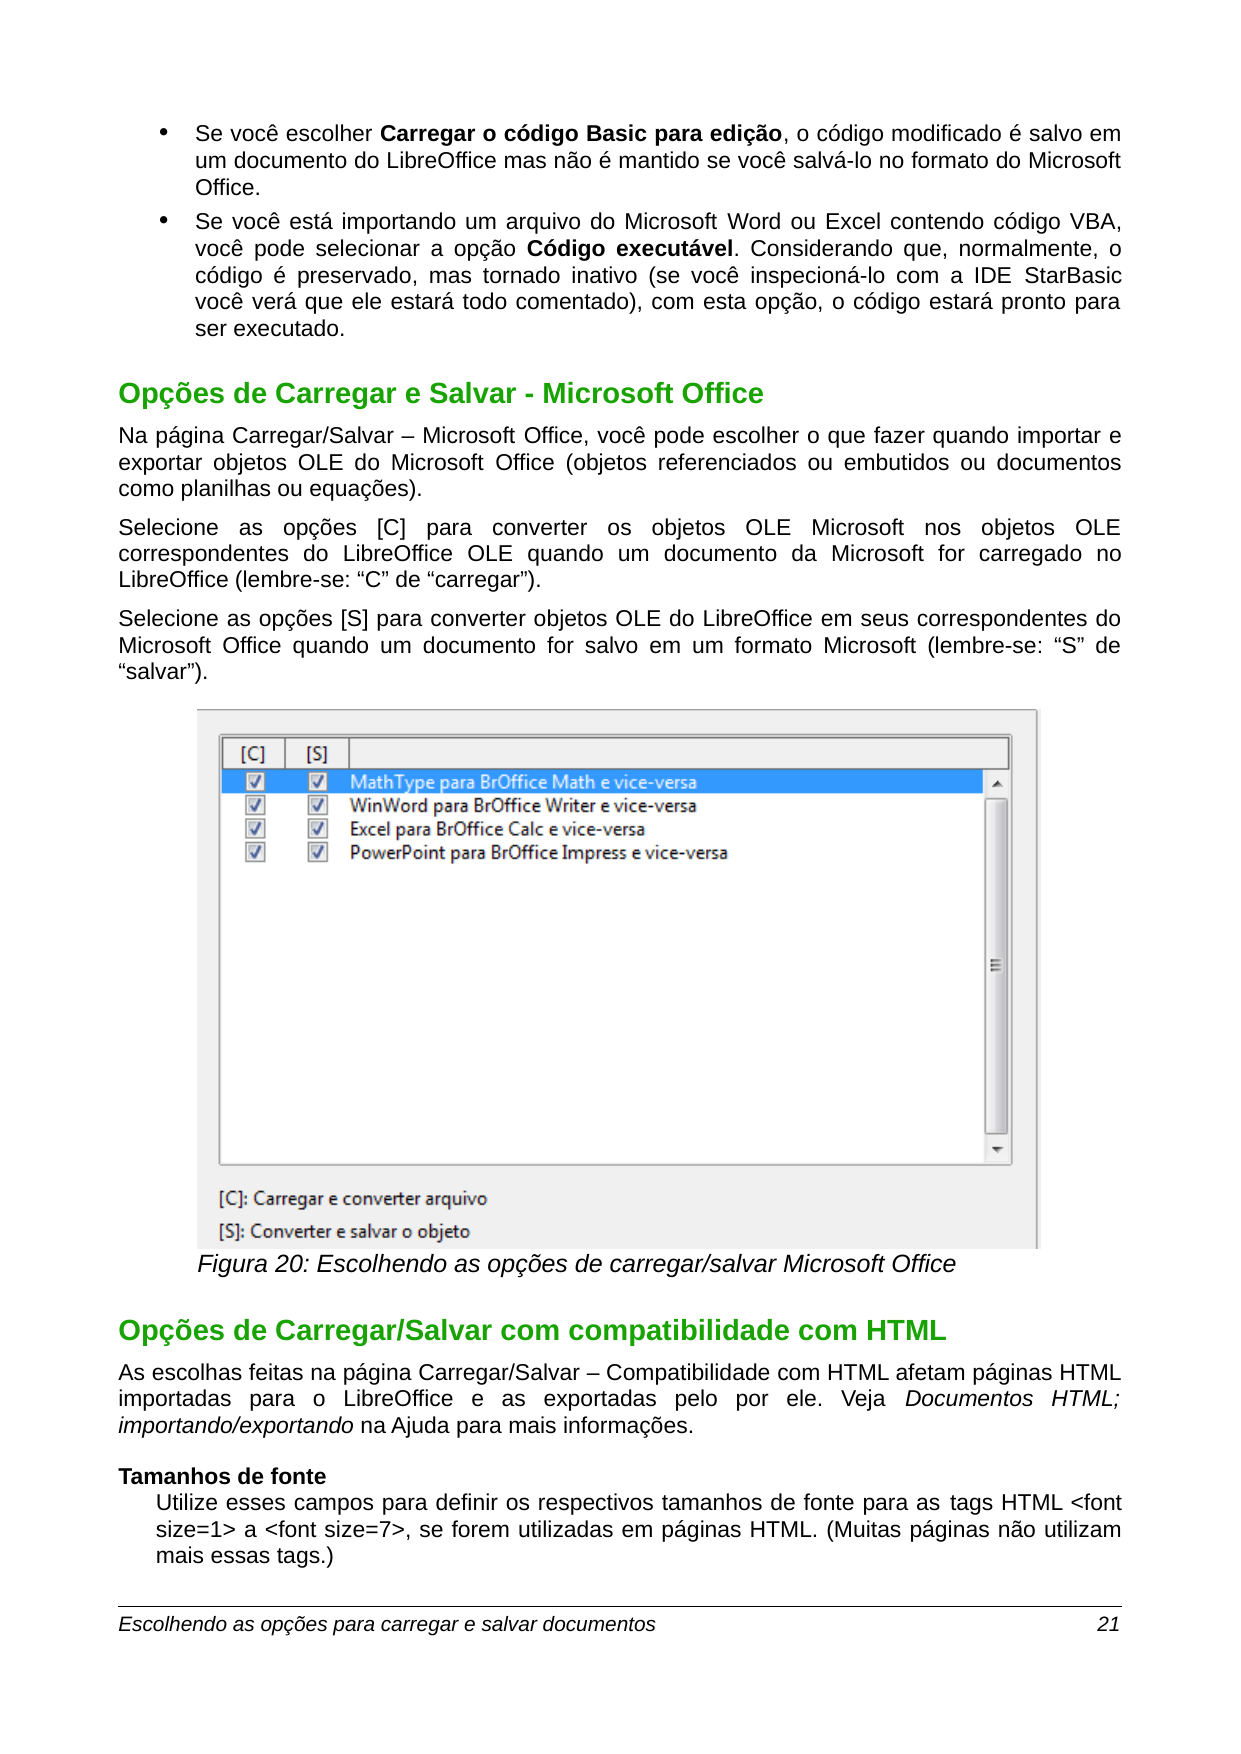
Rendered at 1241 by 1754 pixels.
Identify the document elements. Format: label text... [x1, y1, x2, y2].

picture [197, 709, 1041, 1249]
list Se você está importando um arquivo do Microsoft Word ou Excel contendo código VBA, você pode selecionar a opção Código executável. Considerando que, normalmente, o código é preservado, mas tornado inativo (se você inspecioná-lo com a IDE StarBasic você verá que ele estará todo comentado), com esta opção, o código estará pronto para ser executado. [156, 206, 1122, 341]
text Selecione as opções [C] para converter os objetos OLE Microsoft nos objetos OLE correspondentes do LibreOffice OLE quando um documento da Microsoft for carregado no LibreOffice (lembre-se: “C” de “carregar”). [118, 514, 1122, 593]
list Se você escolher Carregar o código Basic para edição, o código modificado é salvo em um documento do LibreOffice mas não é mantido se você salvá-lo no formato do Microsoft Office. [156, 118, 1122, 200]
text Tamanhos de fonte [118, 1463, 1122, 1489]
text As escolhas feitas na página Carregar/Salvar – Compatibilidade com HTML afetam páginas HTML importadas para o LibreOffice e as exportadas pelo por ele. Veja Documentos HTML; importando/exportando na Ajuda para mais informações. [118, 1359, 1122, 1438]
subtitle Opções de Carregar e Salvar - Microsoft Office [118, 376, 1122, 410]
text Selecione as opções [S] para converter objetos OLE do LibreOffice em seus correspondentes do Microsoft Office quando um documento for salvo em um formato Microsoft (lembre-se: “S” de “salvar”). [118, 605, 1122, 684]
text Figura 20: Escolhendo as opções de carregar/salvar Microsoft Office [197, 709, 1043, 1277]
text Na página Carregar/Salvar – Microsoft Office, você pode escolher o que fazer quando importar e exportar objetos OLE do Microsoft Office (objetos referenciados ou embutidos ou documentos como planilhas ou equações). [118, 422, 1122, 501]
text Utilize esses campos para definir os respectivos tamanhos de fonte para as tags HTML <font size=1> a <font size=7>, se forem utilizadas em páginas HTML. (Muitas páginas não utilizam mais essas tags.) [156, 1489, 1122, 1568]
subtitle Opções de Carregar/Salvar com compatibilidade com HTML [118, 1313, 1122, 1346]
